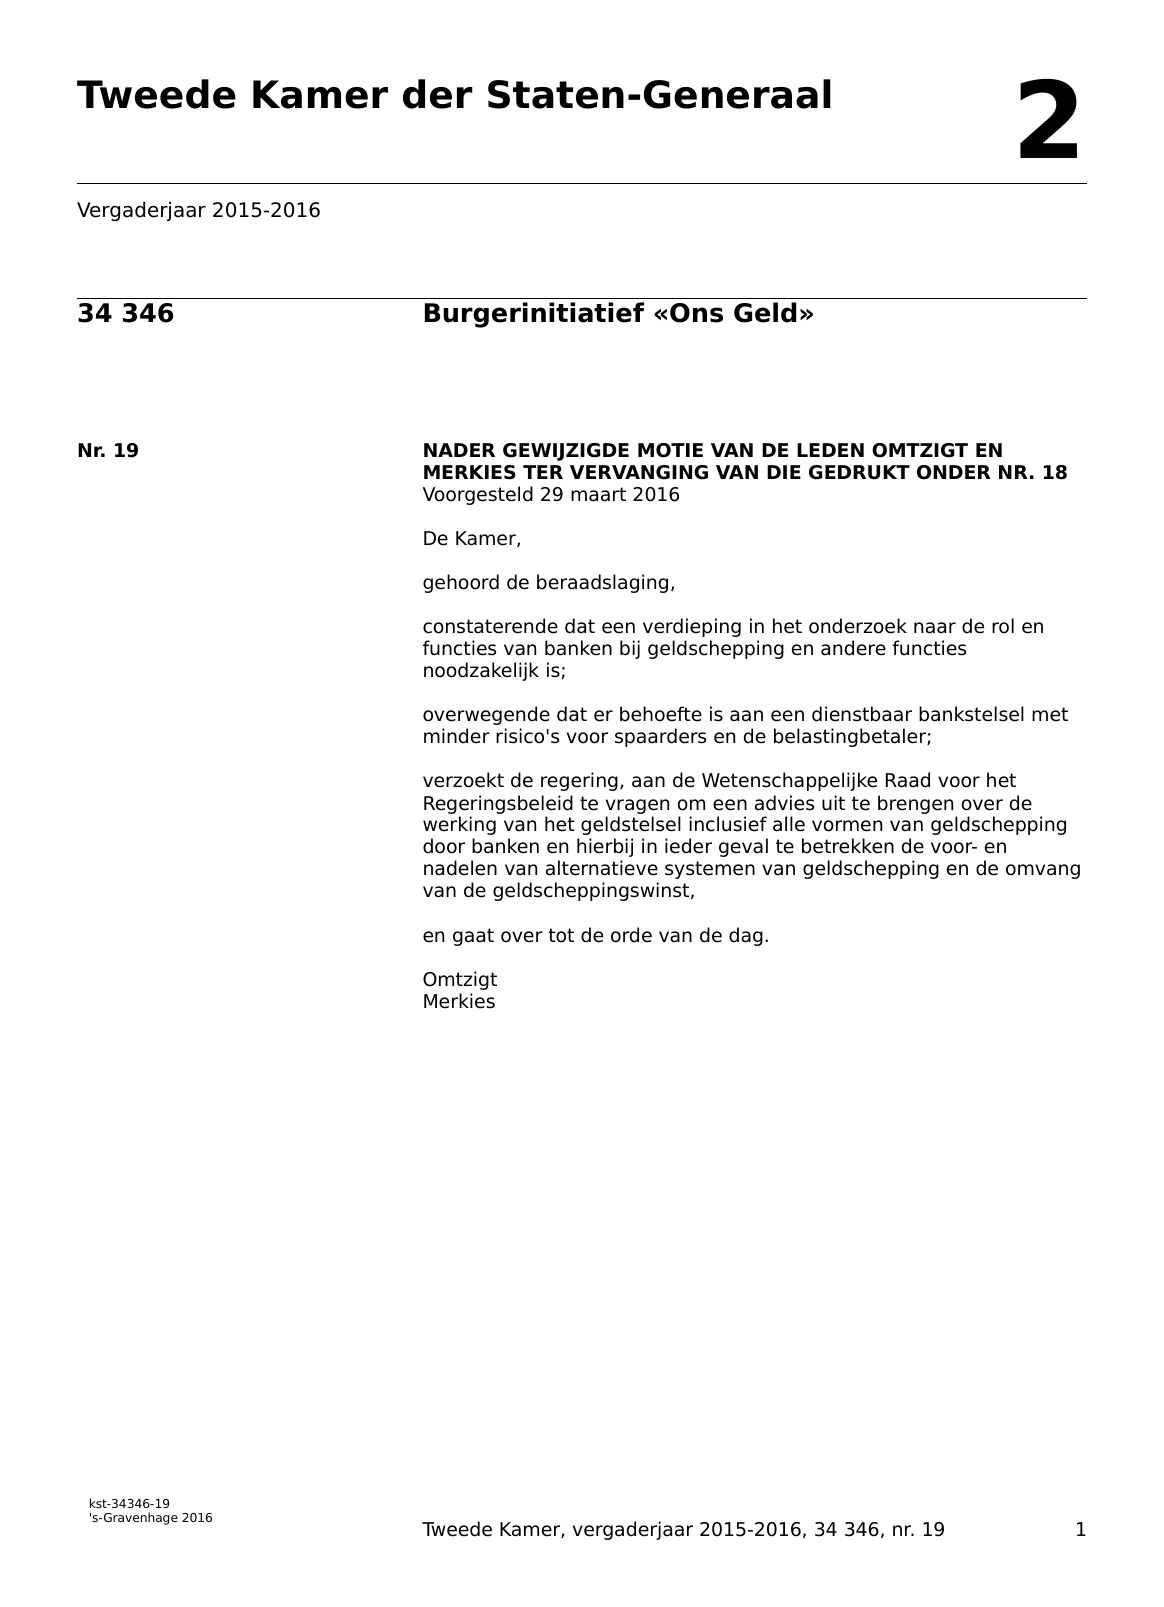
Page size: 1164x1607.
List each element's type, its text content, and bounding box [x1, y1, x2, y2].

table_cell Vergaderjaar 2015-2016 [77, 184, 1087, 298]
text kst-34346-19 [88, 1497, 323, 1511]
text 's-Gravenhage 2016 [88, 1511, 323, 1525]
text verzoekt de regering, aan de Wetenschappelijke Raad voor het Regeringsbeleid te vragen om een advies uit te brengen over de werking van het geldstelsel inclusief alle vormen van geldschepping door banken en hierbij in ieder geval te betrekken de voor- en nadelen van alternatieve systemen van geldschepping en de omvang van de geldscheppingswinst, [422, 770, 1087, 902]
text Omtzigt [422, 969, 1087, 991]
text De Kamer, [422, 528, 1087, 550]
text en gaat over tot de orde van de dag. [422, 924, 1087, 946]
table_header Tweede Kamer der Staten-Generaal [77, 59, 886, 183]
text Merkies [422, 991, 1087, 1013]
text overwegende dat er behoefte is aan een dienstbaar bankstelsel met minder risico's voor spaarders en de belastingbetaler; [422, 704, 1087, 748]
text constaterende dat een verdieping in het onderzoek naar de rol en functies van banken bij geldschepping en andere functies noodzakelijk is; [422, 616, 1087, 682]
text Voorgesteld 29 maart 2016 [422, 484, 1087, 506]
text gehoord de beraadslaging, [422, 572, 1087, 594]
subtitle 34 346 Burgerinitiatief «Ons Geld» [77, 299, 1087, 329]
subtitle Nr. 19 NADER GEWIJZIGDE MOTIE VAN DE LEDEN OMTZIGT EN MERKIES TER VERVANGING VAN DIE GEDRUKT ONDER NR. 18 [77, 440, 1087, 484]
table_header 2 [886, 59, 1087, 183]
